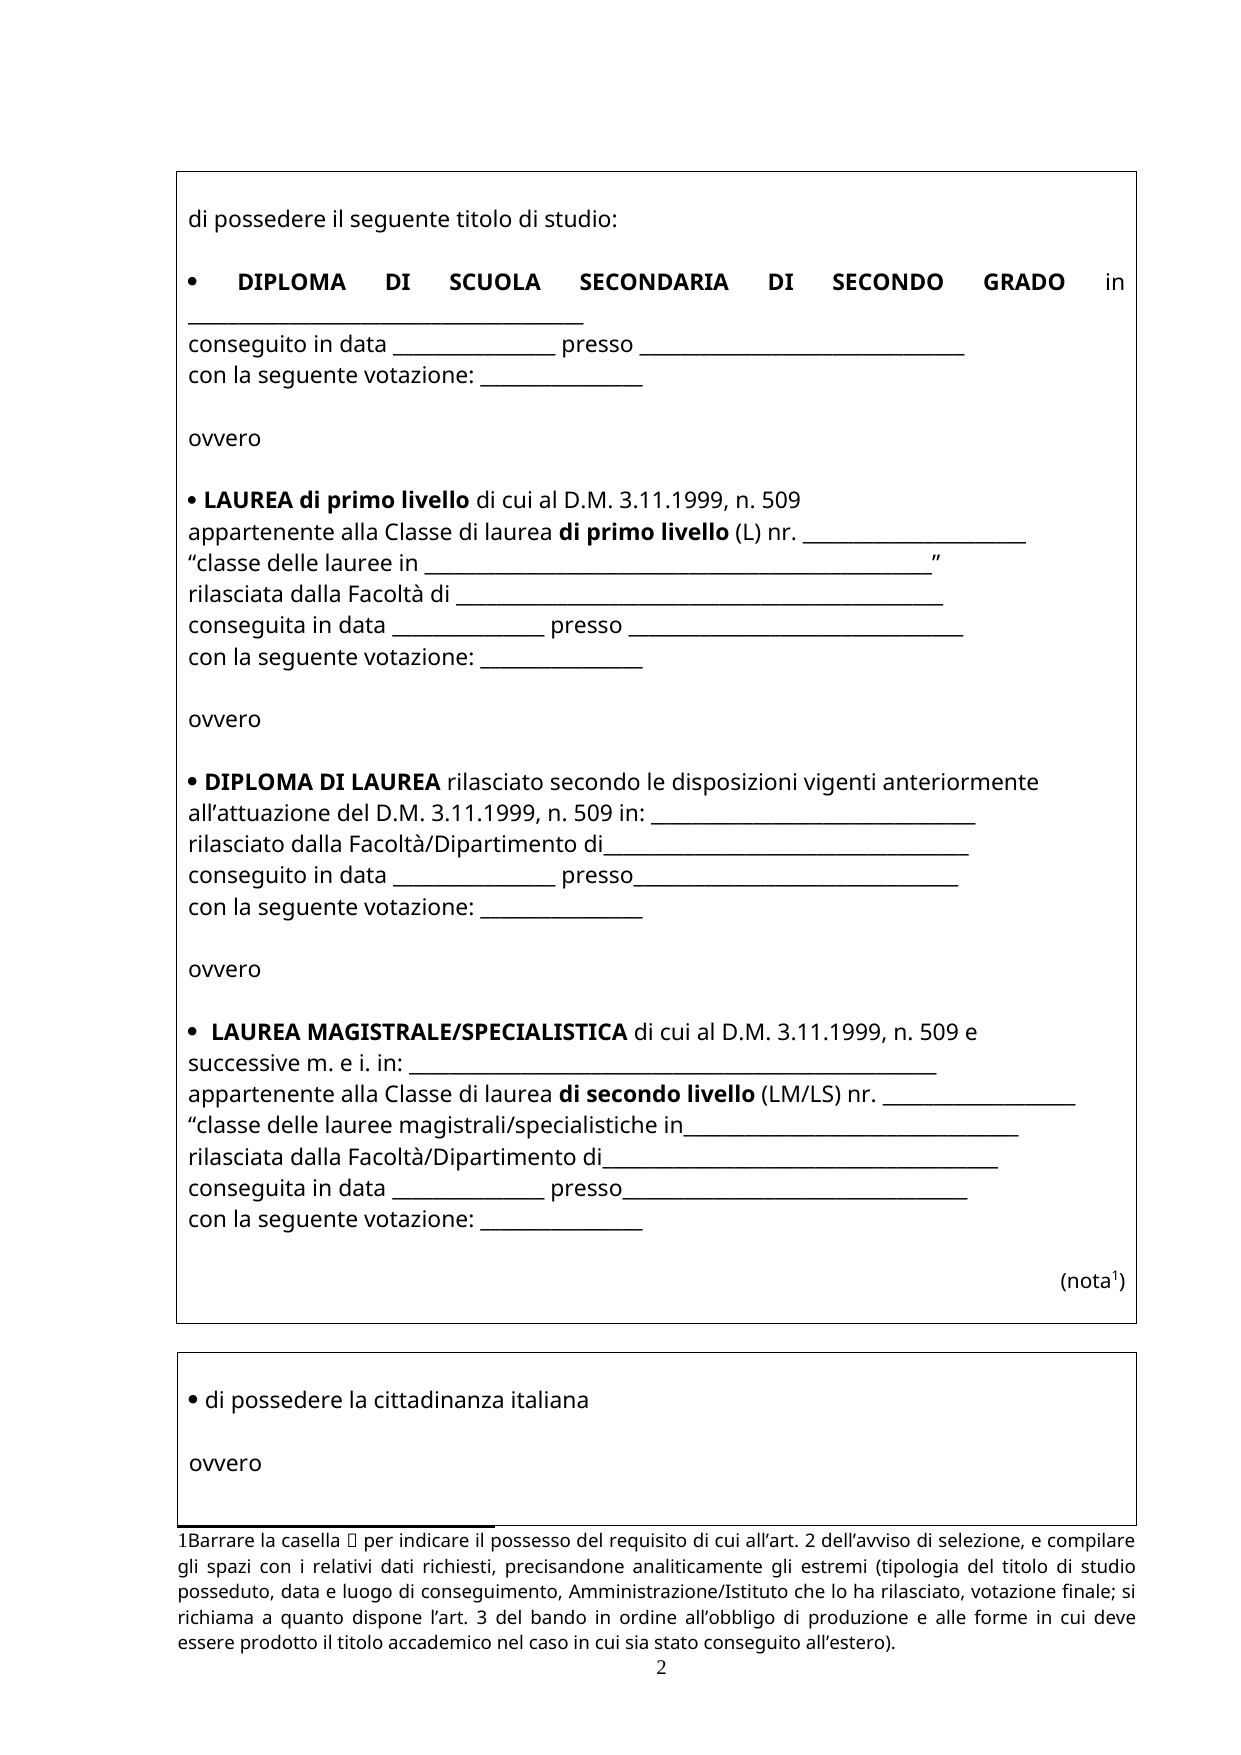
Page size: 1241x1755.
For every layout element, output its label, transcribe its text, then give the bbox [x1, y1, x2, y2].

table_header di possedere il seguente titolo di studio:  DIPLOMA DI SCUOLA SECONDARIA DI SECONDO GRADO in _______________________________________ conseguito in data ________________ presso ________________________________ con la seguente votazione: ________________ ovvero  LAUREA di primo livello di cui al D.M. 3.11.1999, n. 509 appartenente alla Classe di laurea di primo livello (L) nr. ______________________ “classe delle lauree in __________________________________________________” rilasciata dalla Facoltà di ________________________________________________ conseguita in data _______________ presso _________________________________ con la seguente votazione: ________________ ovvero  DIPLOMA DI LAUREA rilasciato secondo le disposizioni vigenti anteriormente all’attuazione del D.M. 3.11.1999, n. 509 in: ________________________________ rilasciato dalla Facoltà/Dipartimento di____________________________________ conseguito in data ________________ presso________________________________ con la seguente votazione: ________________ ovvero LAUREA MAGISTRALE/SPECIALISTICA di cui al D.M. 3.11.1999, n. 509 e successive m. e i. in: ____________________________________________________ appartenente alla Classe di laurea di secondo livello (LM/LS) nr. ___________________ “classe delle lauree magistrali/specialistiche in_________________________________ rilasciata dalla Facoltà/Dipartimento di_______________________________________ conseguita in data _______________ presso__________________________________ con la seguente votazione: ________________ (nota) [177, 172, 1136, 1323]
table_header  di possedere la cittadinanza italiana ovvero [178, 1353, 1136, 1525]
